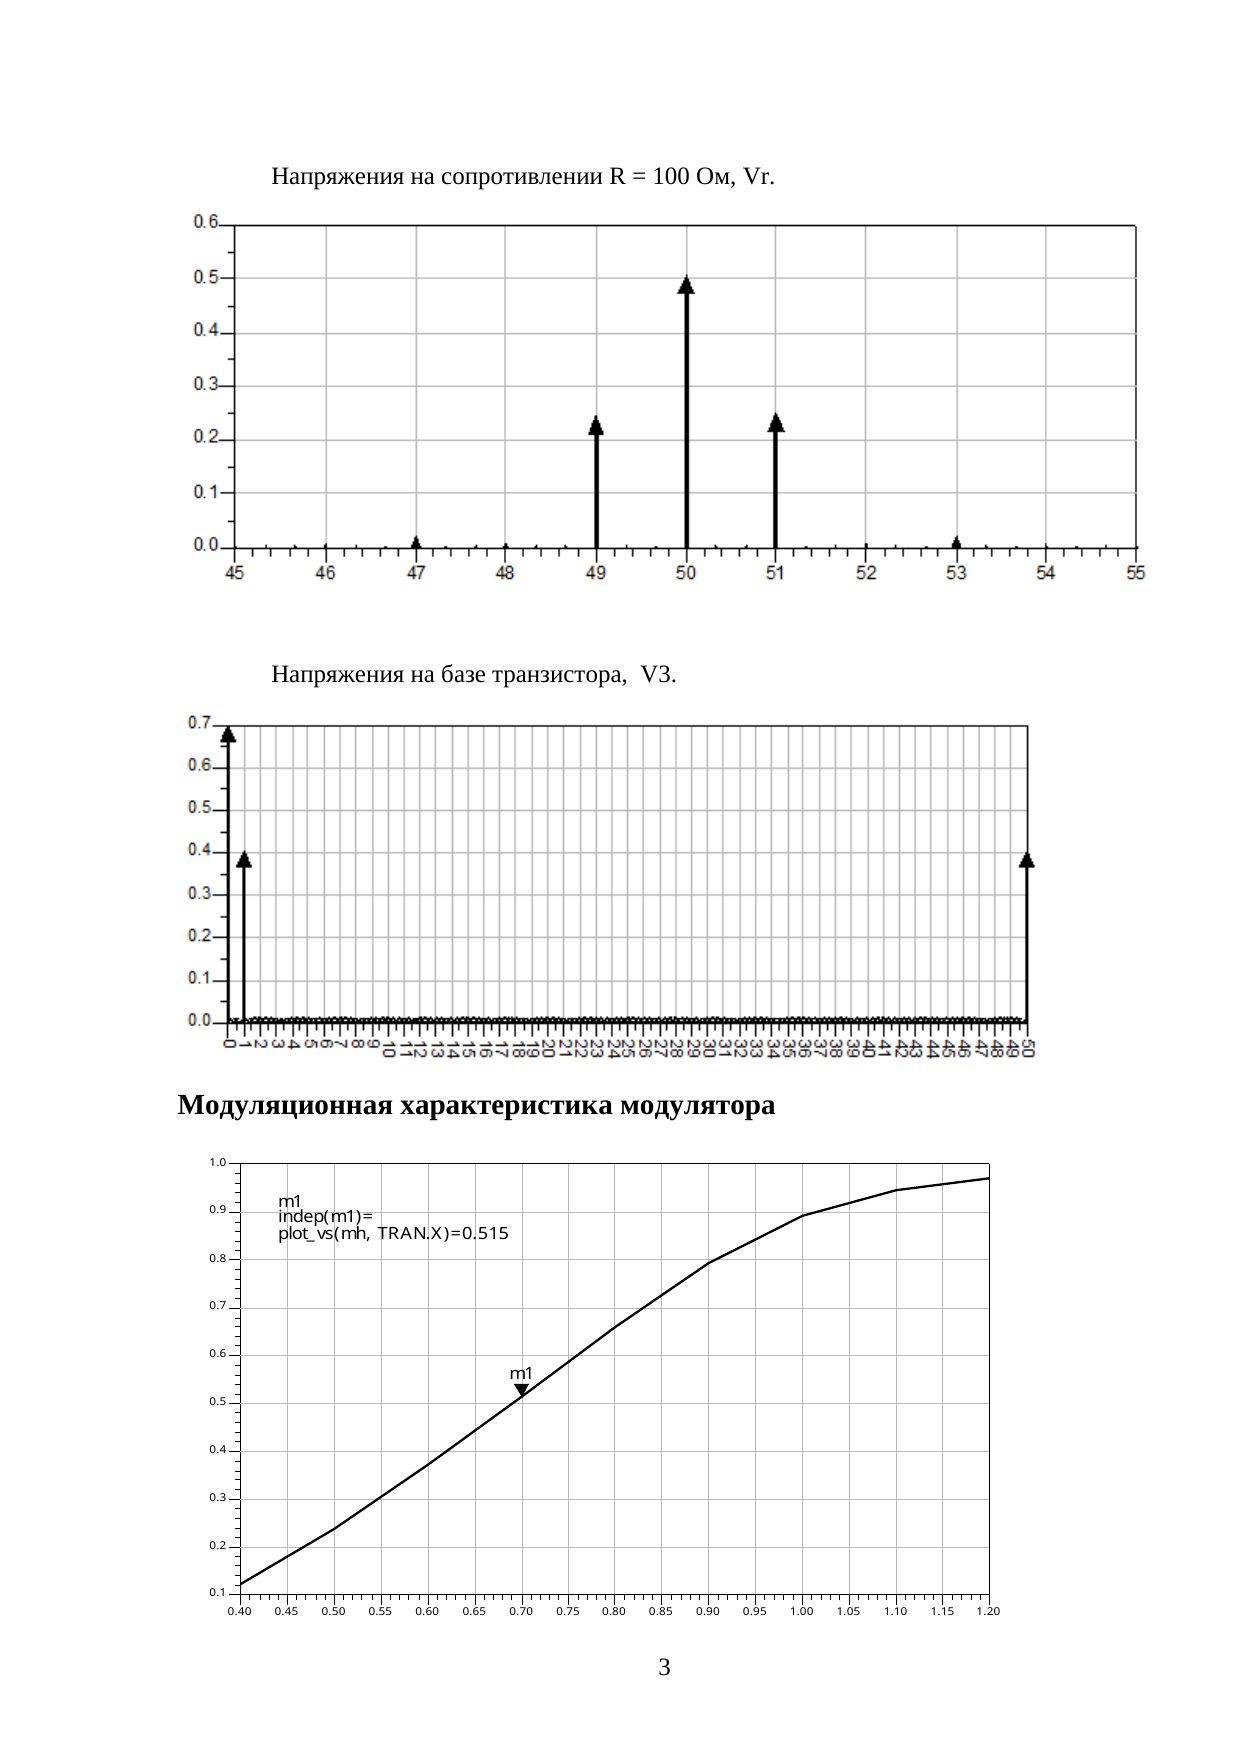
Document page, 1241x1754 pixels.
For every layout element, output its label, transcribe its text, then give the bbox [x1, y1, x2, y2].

picture [177, 204, 1152, 602]
text Напряжения на сопротивлении R = 100 Ом, Vr. [271, 161, 1152, 190]
picture [177, 702, 1049, 1073]
text Модуляционная характеристика модулятора [177, 1087, 1152, 1121]
text Напряжения на базе транзистора, V3. [271, 659, 1152, 688]
